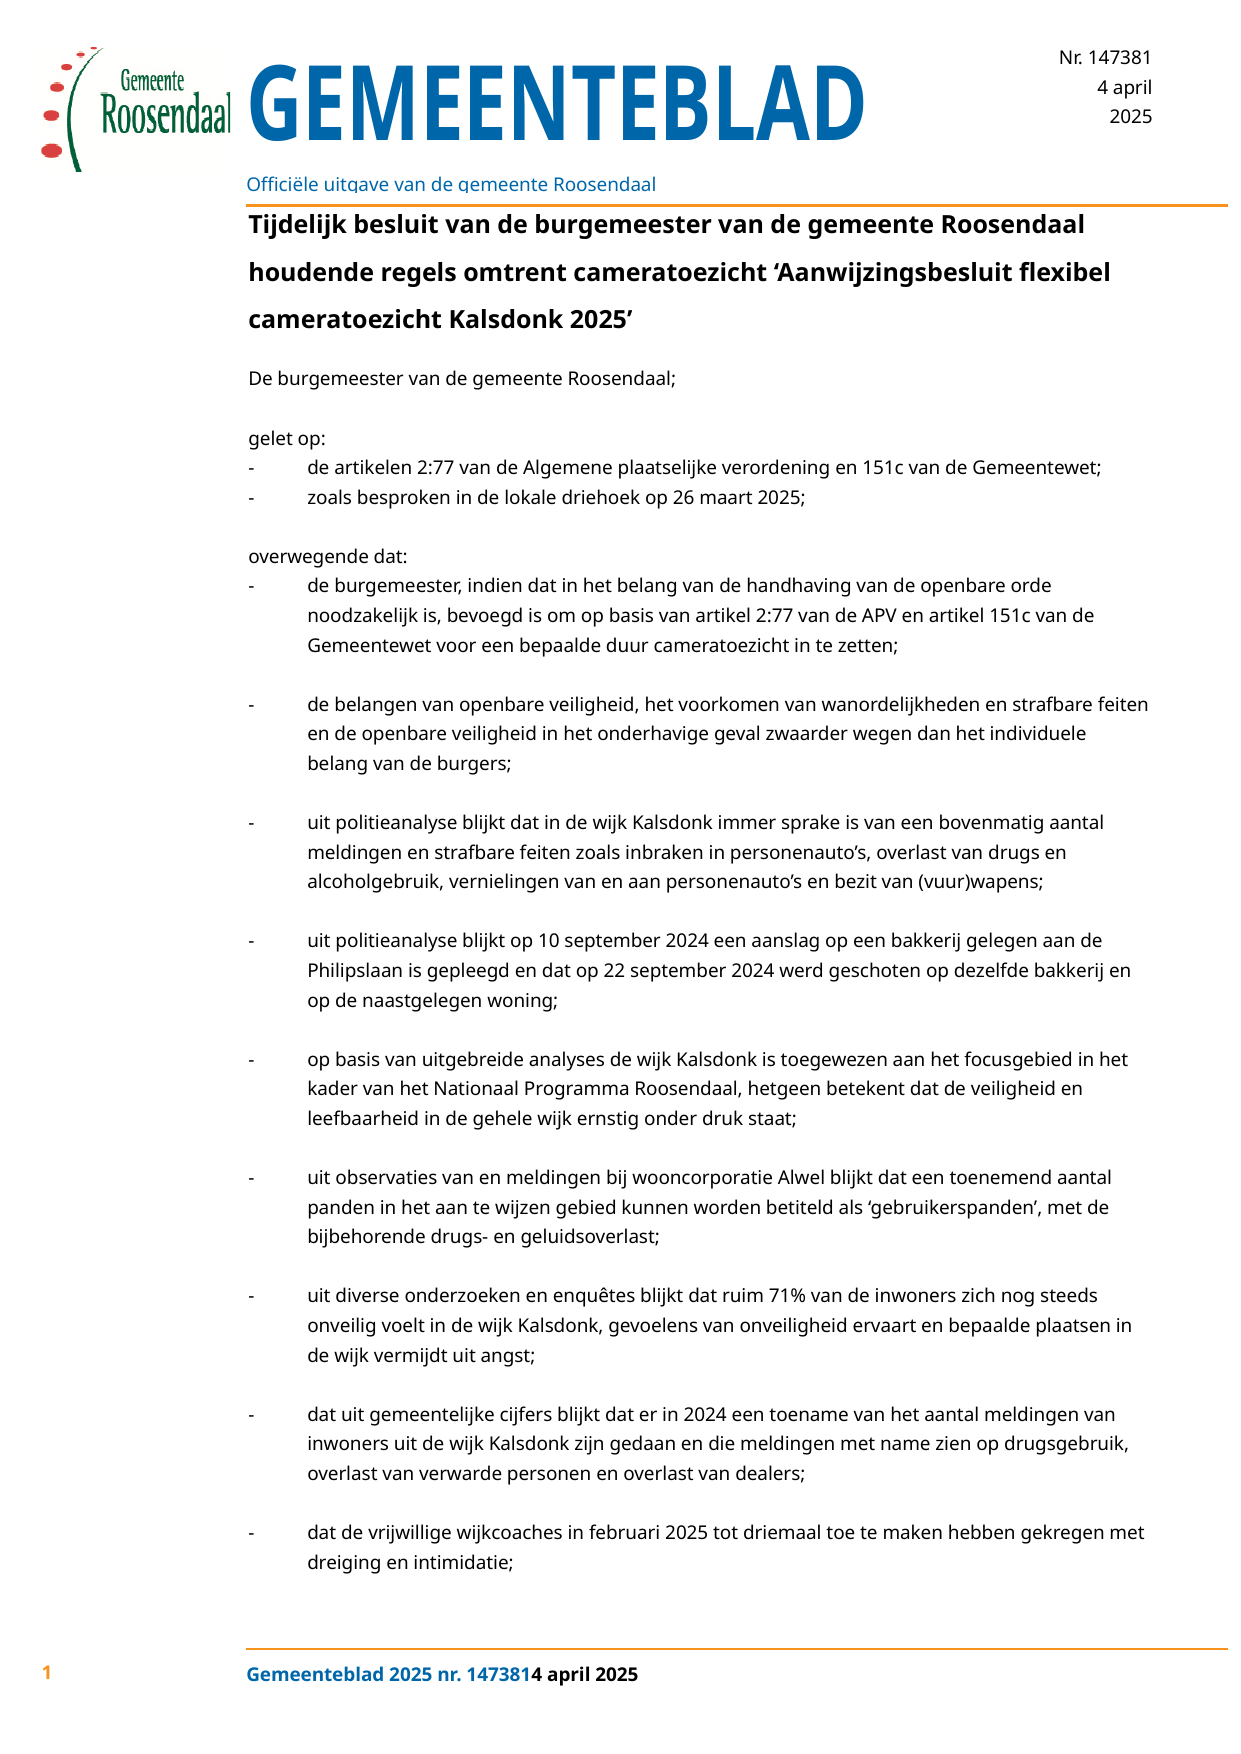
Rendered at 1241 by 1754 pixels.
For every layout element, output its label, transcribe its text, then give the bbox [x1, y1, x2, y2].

text gelet op: [248, 425, 1152, 450]
text De burgemeester van de gemeente Roosendaal; [248, 366, 1152, 391]
list op basis van uitgebreide analyses de wijk Kalsdonk is toegewezen aan het focusgebied in het kader van het Nationaal Programma Roosendaal, hetgeen betekent dat de veiligheid en leefbaarheid in de gehele wijk ernstig onder druk staat; [248, 1046, 1152, 1131]
text Tijdelijk besluit van de burgemeester van de gemeente Roosendaal houdende regels omtrent cameratoezicht ‘Aanwijzingsbesluit flexibel cameratoezicht Kalsdonk 2025’ [248, 207, 1152, 336]
picture [41, 47, 231, 172]
list de artikelen 2:77 van de Algemene plaatselijke verordening en 151c van de Gemeentewet; [248, 454, 1152, 480]
list uit politieanalyse blijkt dat in de wijk Kalsdonk immer sprake is van een bovenmatig aantal meldingen en strafbare feiten zoals inbraken in personenauto’s, overlast van drugs en alcoholgebruik, vernielingen van en aan personenauto’s en bezit van (vuur)wapens; [248, 809, 1152, 894]
list de burgemeester, indien dat in het belang van de handhaving van de openbare orde noodzakelijk is, bevoegd is om op basis van artikel 2:77 van de APV en artikel 151c van de Gemeentewet voor een bepaalde duur cameratoezicht in te zetten; [248, 573, 1152, 657]
list uit politieanalyse blijkt op 10 september 2024 een aanslag op een bakkerij gelegen aan de Philipslaan is gepleegd en dat op 22 september 2024 werd geschoten op dezelfde bakkerij en op de naastgelegen woning; [248, 928, 1152, 1012]
list uit observaties van en meldingen bij wooncorporatie Alwel blijkt dat een toenemend aantal panden in het aan te wijzen gebied kunnen worden betiteld als ‘gebruikerspanden’, met de bijbehorende drugs- en geluidsoverlast; [248, 1164, 1152, 1249]
list uit diverse onderzoeken en enquêtes blijkt dat ruim 71% van de inwoners zich nog steeds onveilig voelt in de wijk Kalsdonk, gevoelens van onveiligheid ervaart en bepaalde plaatsen in de wijk vermijdt uit angst; [248, 1283, 1152, 1367]
list dat de vrijwillige wijkcoaches in februari 2025 tot driemaal toe te maken hebben gekregen met dreiging en intimidatie; [248, 1519, 1152, 1574]
list de belangen van openbare veiligheid, het voorkomen van wanordelijkheden en strafbare feiten en de openbare veiligheid in het onderhavige geval zwaarder wegen dan het individuele belang van de burgers; [248, 691, 1152, 776]
text overwegende dat: [248, 543, 1152, 569]
list zoals besproken in de lokale driehoek op 26 maart 2025; [248, 484, 1152, 509]
list dat uit gemeentelijke cijfers blijkt dat er in 2024 een toename van het aantal meldingen van inwoners uit de wijk Kalsdonk zijn gedaan en die meldingen met name zien op drugsgebruik, overlast van verwarde personen en overlast van dealers; [248, 1401, 1152, 1486]
